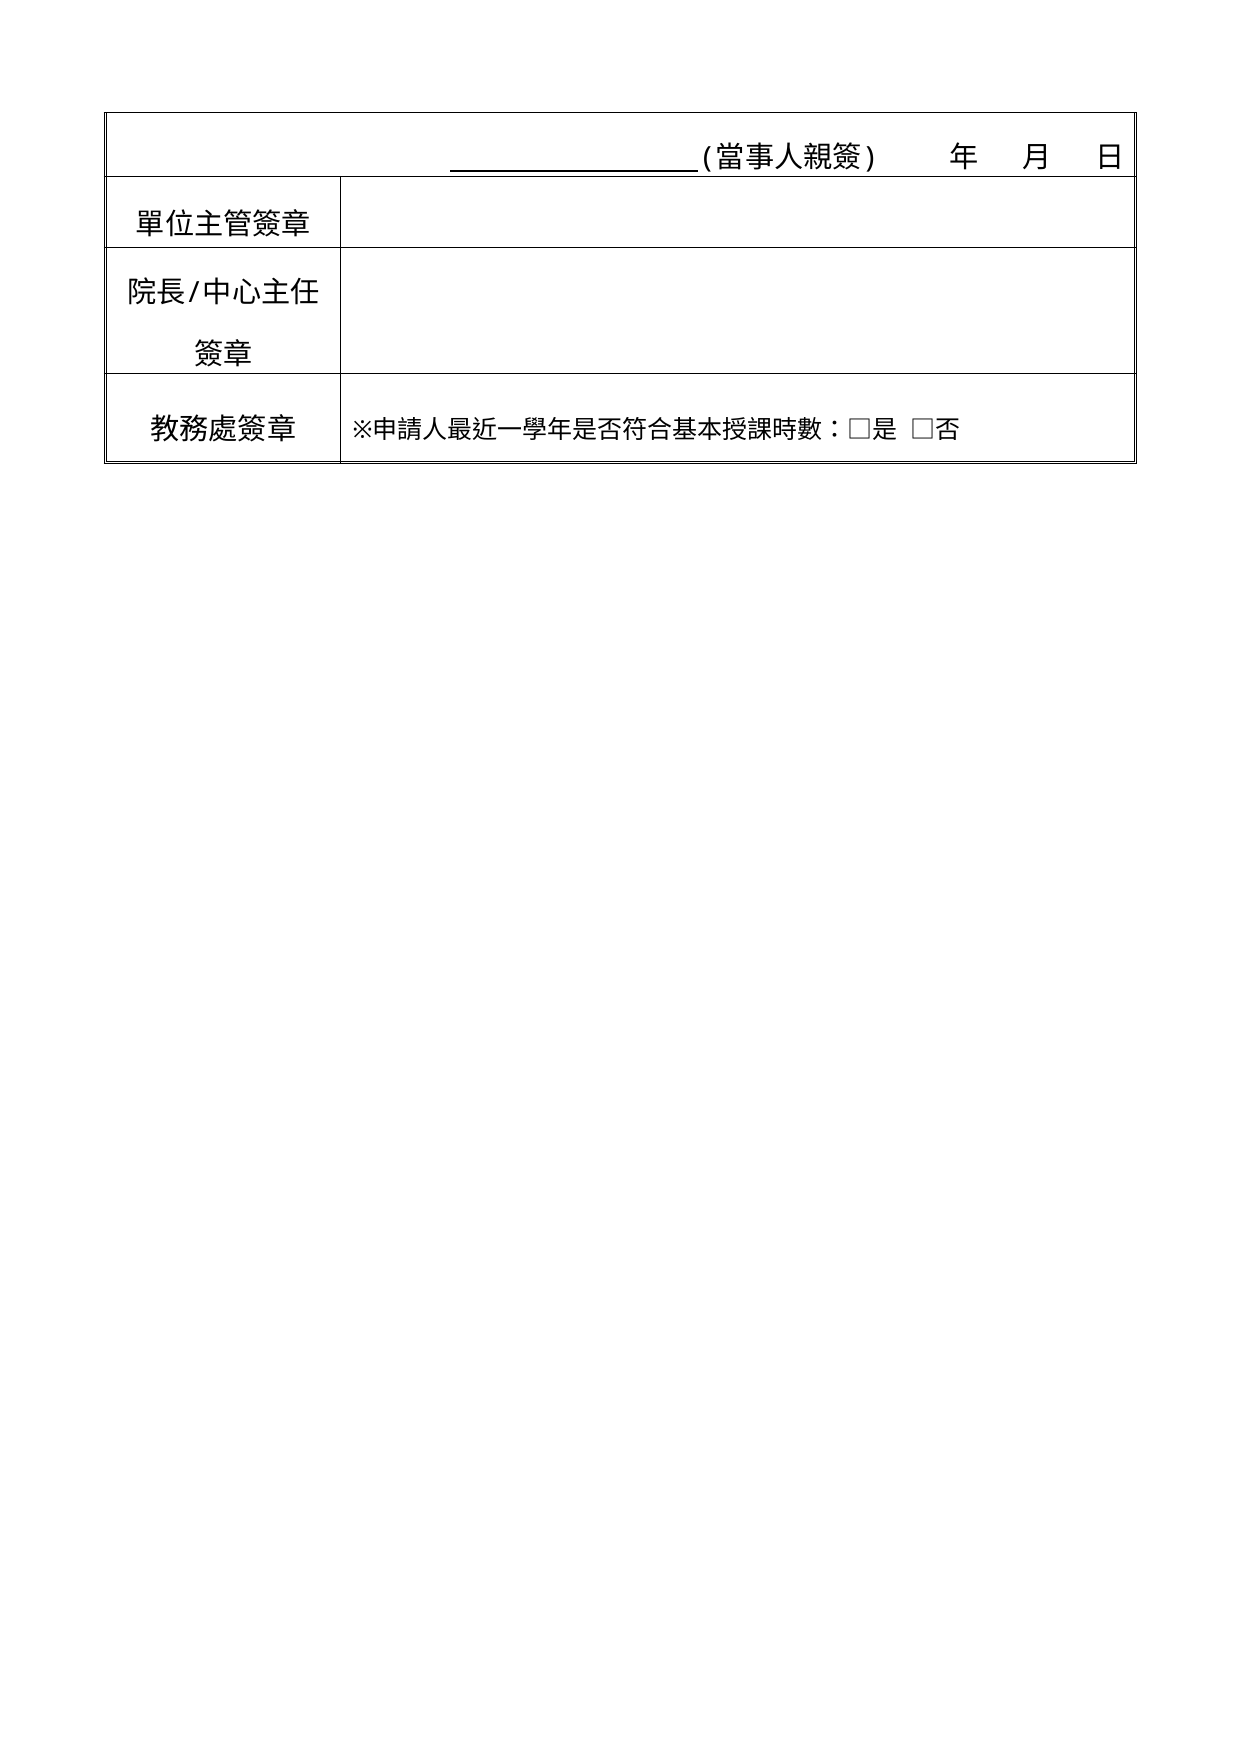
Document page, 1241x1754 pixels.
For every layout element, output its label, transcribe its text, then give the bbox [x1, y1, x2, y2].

table_cell 教務處簽章 [107, 374, 340, 461]
table_cell [341, 177, 1134, 247]
table_cell (當事人親簽) 年 月 日 [107, 113, 1134, 176]
table_cell ※申請人最近一學年是否符合基本授課時數：□是 □否 [341, 374, 1134, 461]
table_cell 單位主管簽章 [107, 177, 340, 247]
table_cell 院長/中心主任簽章 [107, 248, 340, 373]
table_cell [341, 248, 1134, 373]
